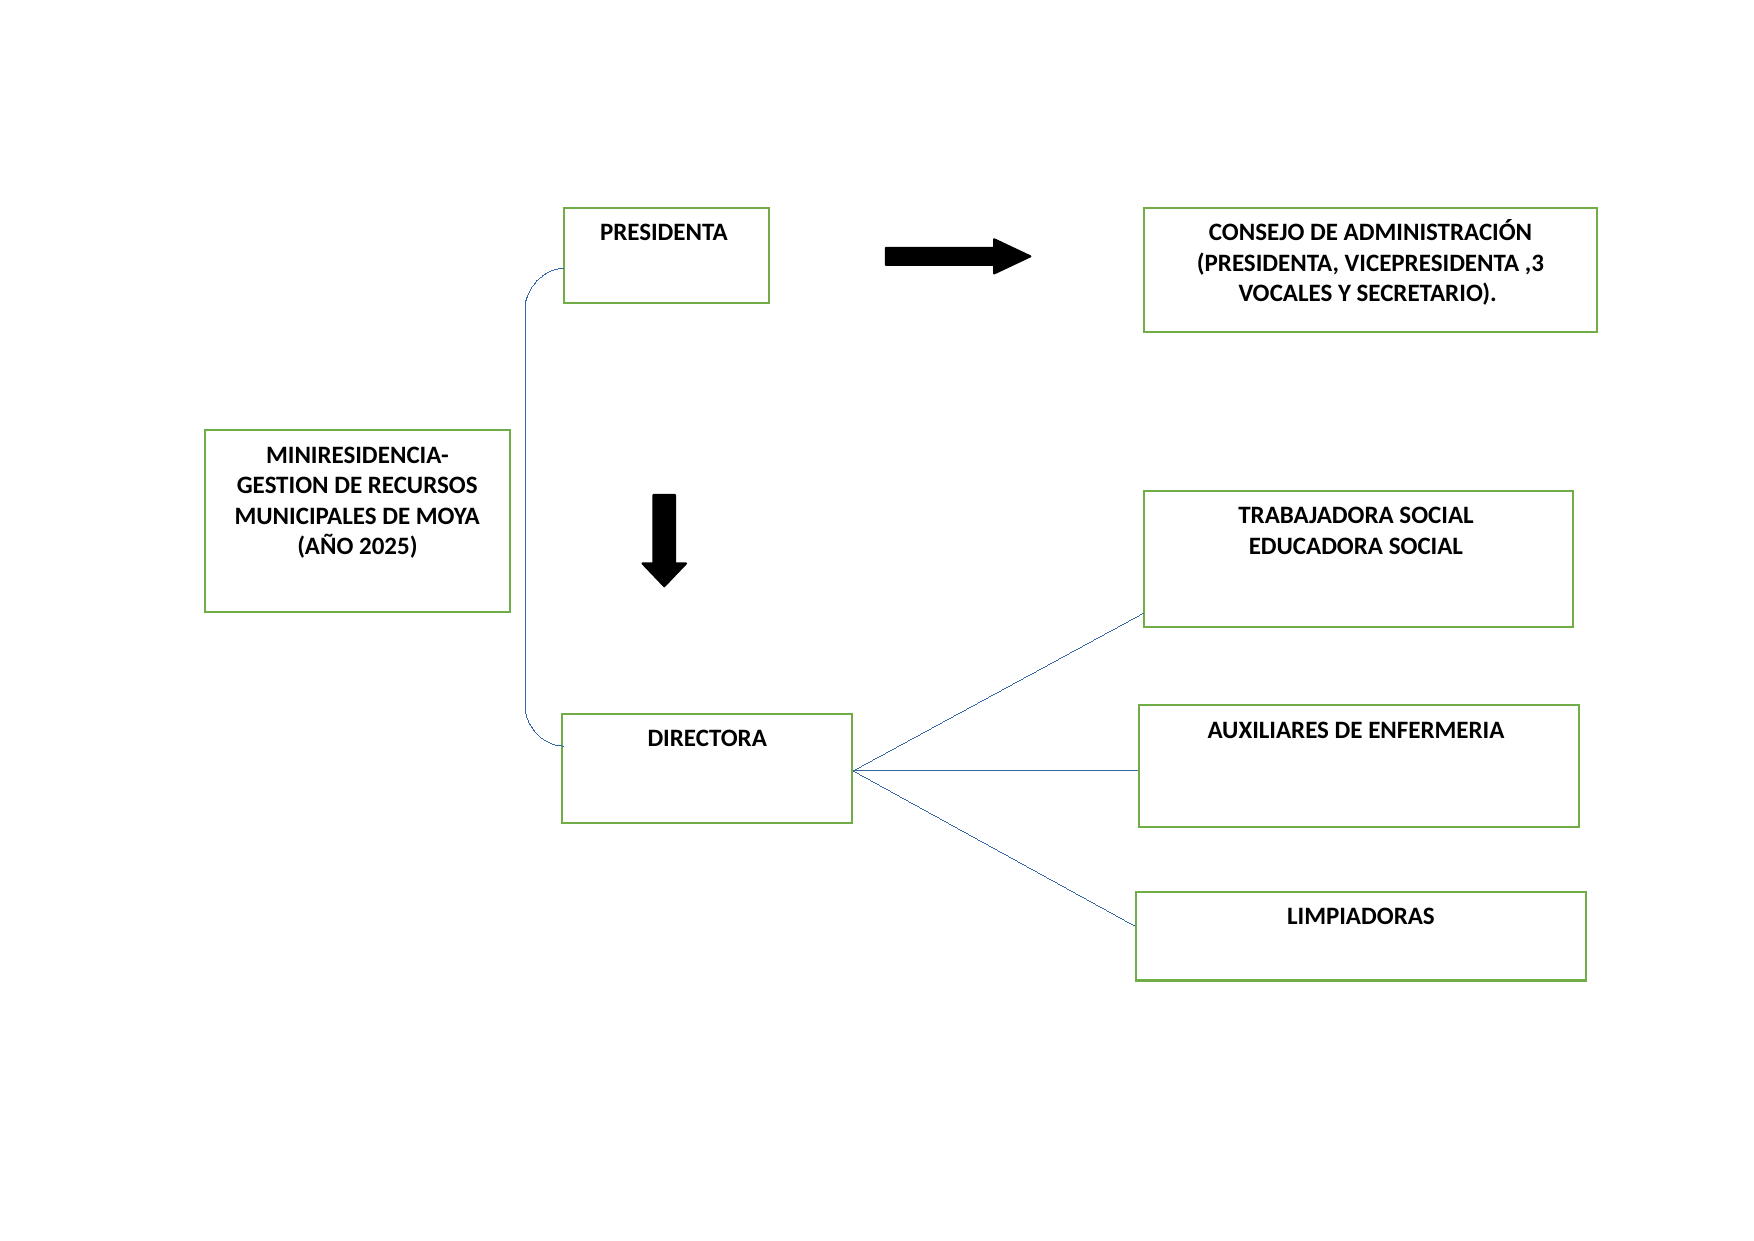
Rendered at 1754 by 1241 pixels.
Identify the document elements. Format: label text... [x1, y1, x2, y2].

text PRESIDENTA [580, 216, 753, 247]
text DIRECTORA [578, 722, 836, 753]
text (PRESIDENTA, VICEPRESIDENTA ,3 VOCALES Y SECRETARIO). [1160, 247, 1581, 308]
text LIMPIADORAS [1152, 900, 1570, 931]
text CONSEJO DE ADMINISTRACIÓN [1160, 216, 1581, 247]
text MINIRESIDENCIA- GESTION DE RECURSOS MUNICIPALES DE MOYA [221, 439, 494, 530]
text AUXILIARES DE ENFERMERIA [1154, 714, 1563, 744]
text EDUCADORA SOCIAL [1160, 530, 1557, 561]
text (AÑO 2025) [221, 530, 494, 561]
text TRABAJADORA SOCIAL [1160, 499, 1557, 530]
